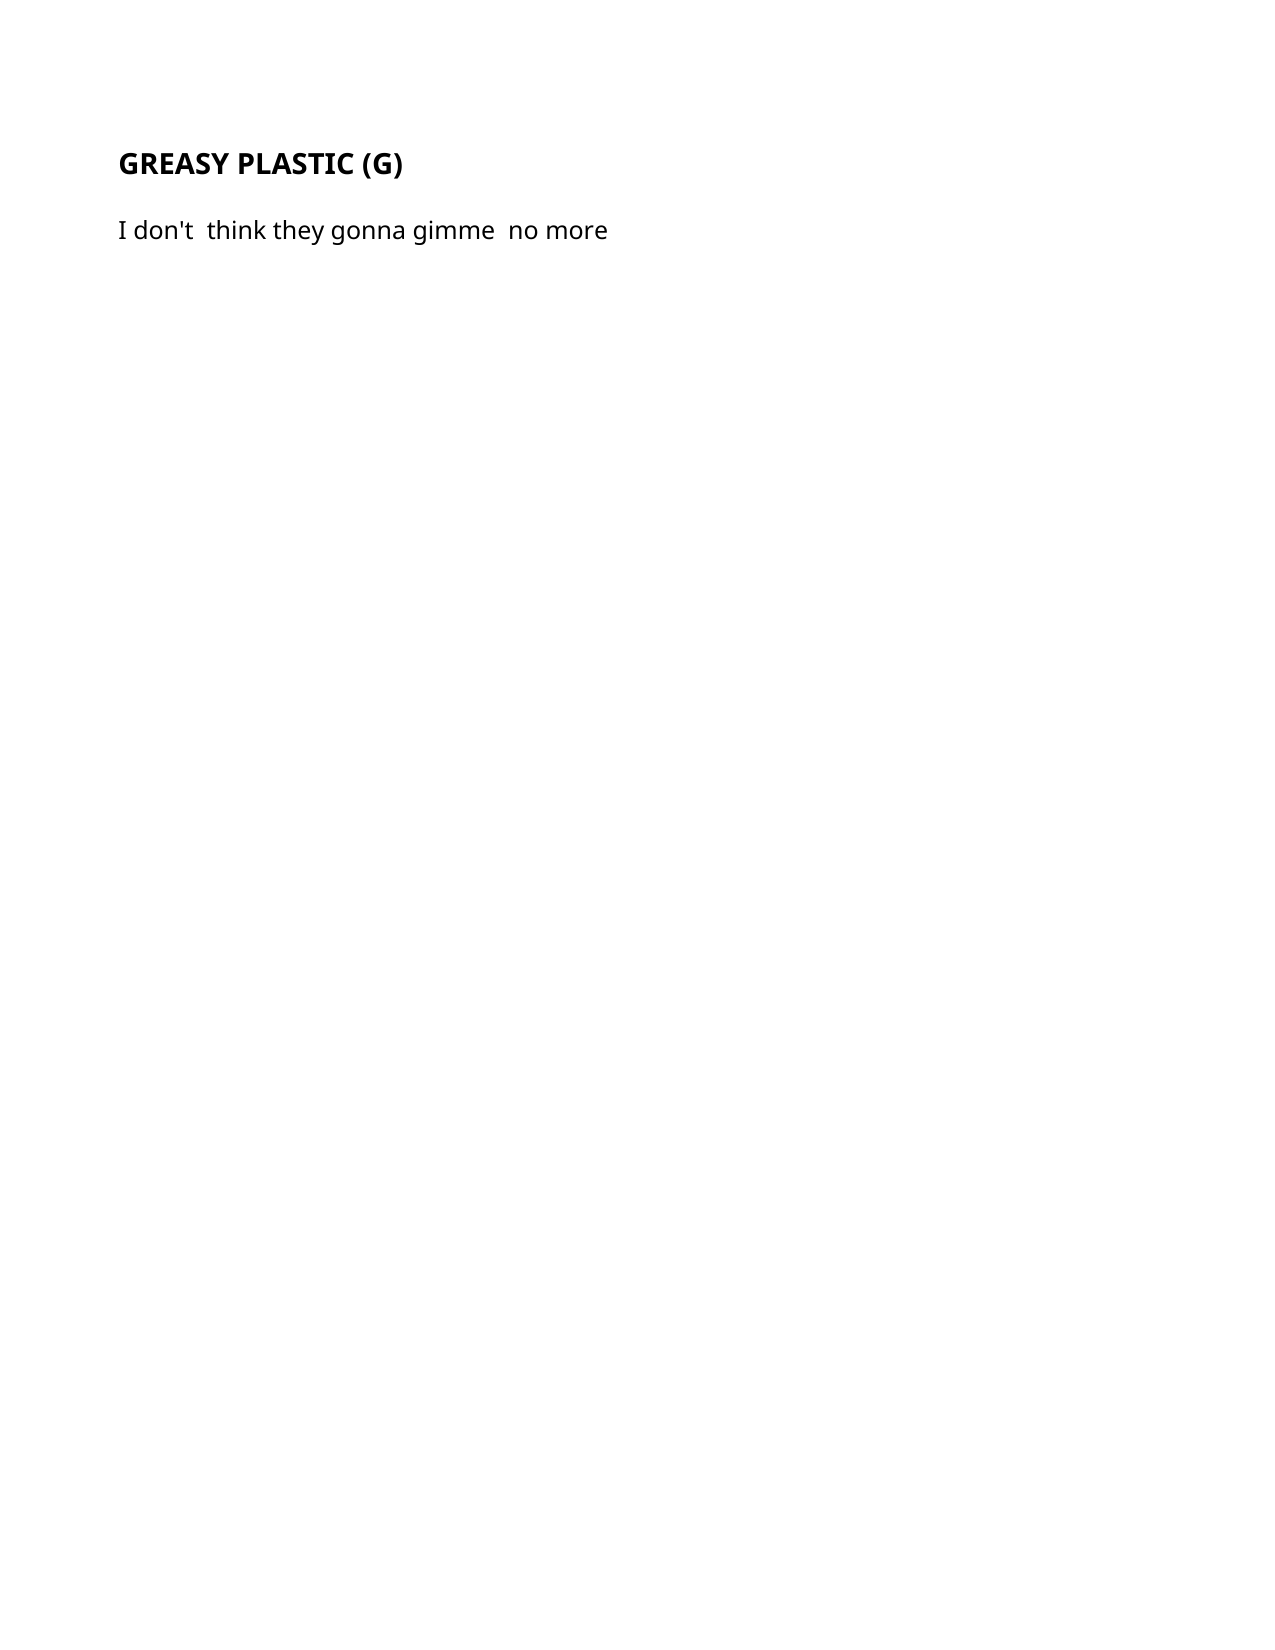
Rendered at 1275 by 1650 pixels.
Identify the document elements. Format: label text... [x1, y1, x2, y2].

text I don't think they gonna gimme no more [118, 212, 1157, 246]
